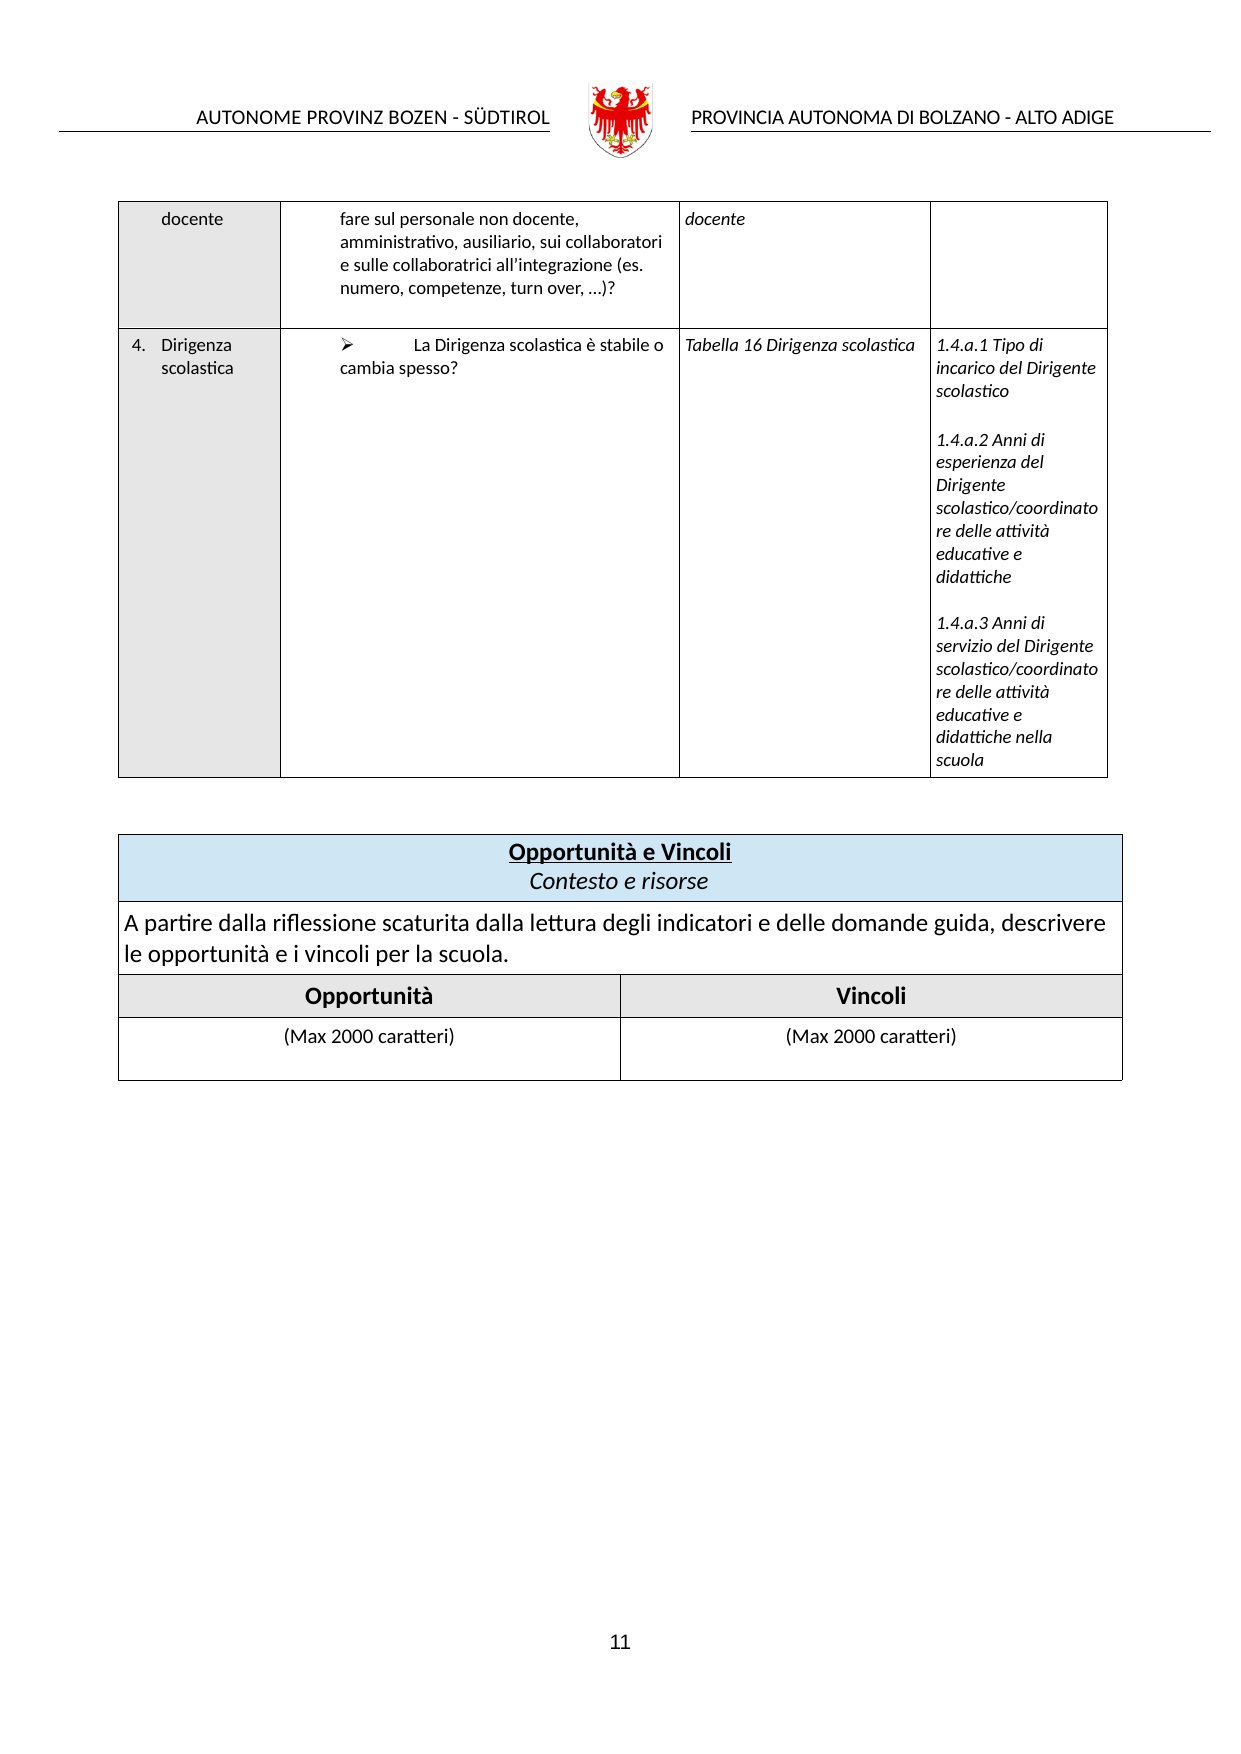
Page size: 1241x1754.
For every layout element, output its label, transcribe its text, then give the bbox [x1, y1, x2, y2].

table_cell Vincoli [621, 975, 1122, 1017]
table_cell Dirigenza scolastica [119, 329, 280, 777]
table_cell 1.4.a.1 Tipo di incarico del Dirigente scolastico 1.4.a.2 Anni di esperienza del Dirigente scolastico/coordinatore delle attività educative e didattiche 1.4.a.3 Anni di servizio del Dirigente scolastico/coordinatore delle attività educative e didattiche nella scuola [931, 329, 1107, 777]
table_cell Opportunità [119, 975, 620, 1017]
table_cell docente [119, 202, 280, 327]
table_cell (Max 2000 caratteri) [621, 1018, 1122, 1079]
table_cell Tabella 16 Dirigenza scolastica [680, 329, 930, 777]
table_cell La Dirigenza scolastica è stabile o cambia spesso? [281, 329, 679, 777]
table_cell fare sul personale non docente, amministrativo, ausiliario, sui collaboratori e sulle collaboratrici all’integrazione (es. numero, competenze, turn over, …)? [281, 202, 679, 327]
table_cell [931, 202, 1107, 327]
table_header Opportunità e Vincoli Contesto e risorse [119, 835, 1122, 901]
table_cell A partire dalla riflessione scaturita dalla lettura degli indicatori e delle domande guida, descrivere le opportunità e i vincoli per la scuola. [119, 902, 1122, 974]
table_cell docente [680, 202, 930, 327]
table_cell (Max 2000 caratteri) [119, 1018, 620, 1079]
